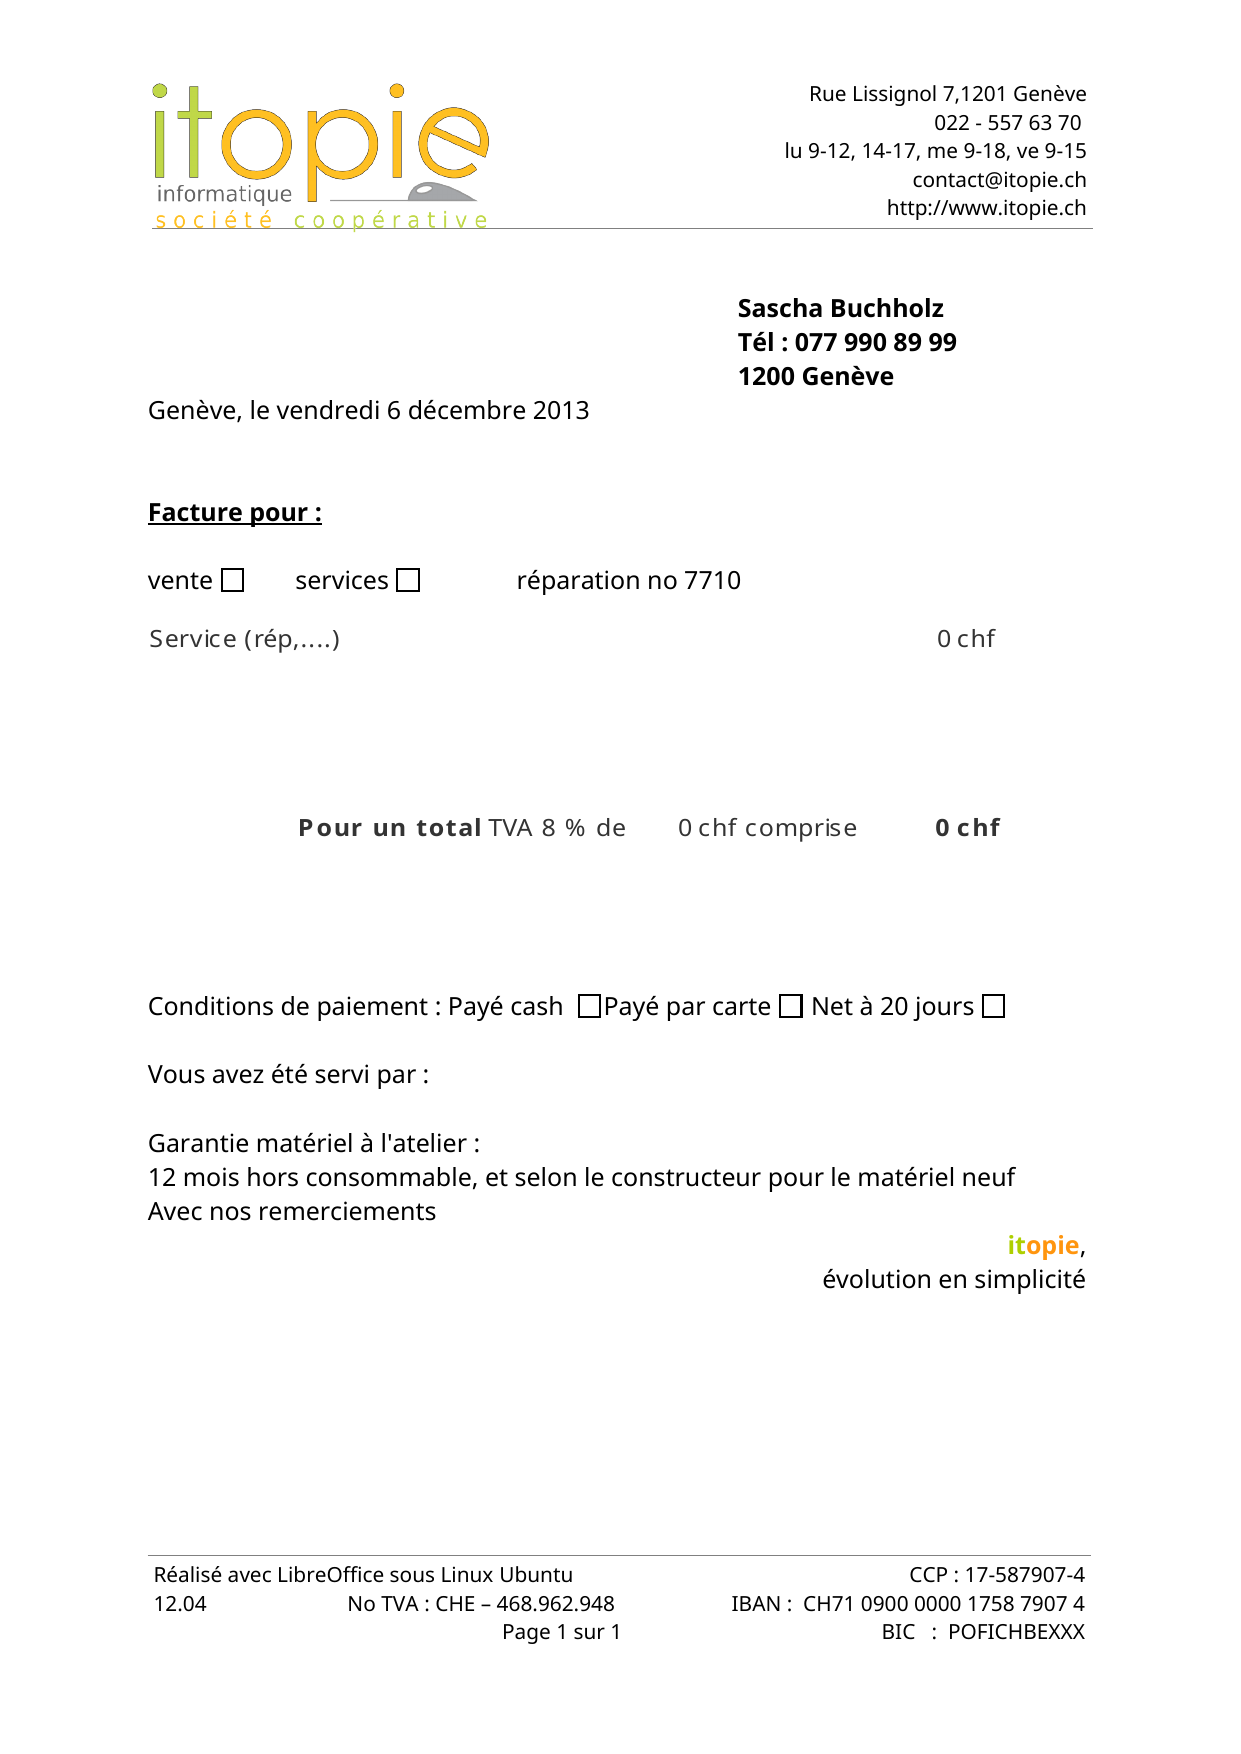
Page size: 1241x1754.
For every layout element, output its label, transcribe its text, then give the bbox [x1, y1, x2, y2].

text évolution en simplicité [148, 1262, 1093, 1296]
text vente services réparation no 7710 [148, 563, 1093, 597]
text Sascha Buchholz [148, 290, 1093, 324]
text Avec nos remerciements [148, 1193, 1093, 1227]
text 1200 Genève [148, 358, 1093, 392]
text Garantie matériel à l'atelier : [148, 1125, 1093, 1159]
text Vous avez été servi par : [148, 1057, 1093, 1091]
text Genève, le vendredi 6 décembre 2013 [148, 392, 1093, 427]
text Facture pour : [148, 495, 1093, 529]
text 12 mois hors consommable, et selon le constructeur pour le matériel neuf [148, 1159, 1093, 1193]
text Tél : 077 990 89 99 [148, 324, 1093, 358]
text Conditions de paiement : Payé cash Payé par carte Net à 20 jours [148, 989, 1093, 1023]
picture [138, 72, 500, 244]
text itopie, [148, 1227, 1093, 1262]
